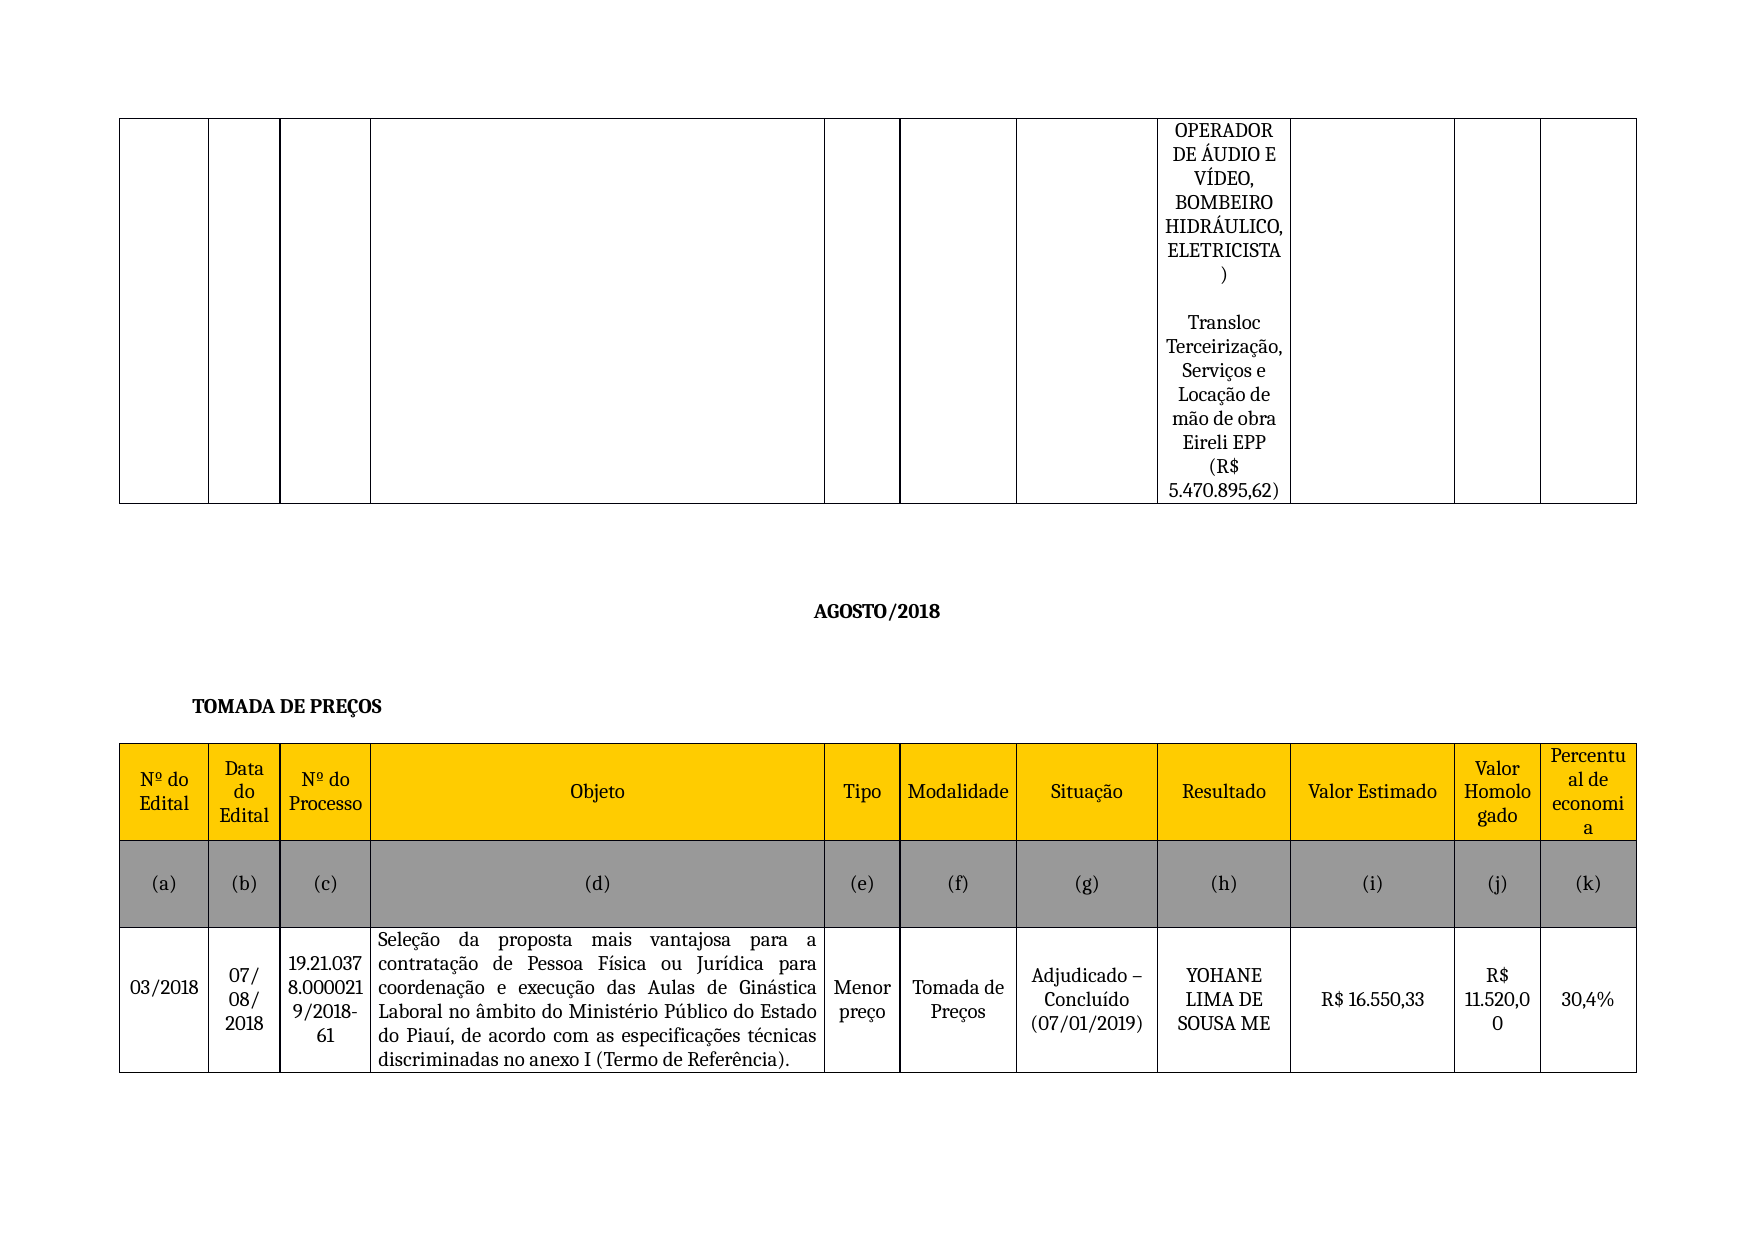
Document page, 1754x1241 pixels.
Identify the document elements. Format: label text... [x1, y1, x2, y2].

table_header Resultado [1158, 744, 1290, 840]
table_cell [901, 119, 1016, 502]
table_header Data do Edital [209, 744, 279, 840]
table_cell Seleção da proposta mais vantajosa para a contratação de Pessoa Física ou Jurídica para coordenação e execução das Aulas de Ginástica Laboral no âmbito do Ministério Público do Estado do Piauí, de acordo com as especificações técnicas discriminadas no anexo I (Termo de Referência). [371, 928, 824, 1072]
table_cell (f) [901, 841, 1016, 927]
table_cell [825, 119, 899, 502]
table_cell [1455, 119, 1540, 502]
table_cell 07/ 08/ 2018 [209, 928, 279, 1072]
table_header Objeto [371, 744, 824, 840]
table_cell (g) [1017, 841, 1157, 927]
table_header Tipo [825, 744, 899, 840]
table_cell (e) [825, 841, 899, 927]
table_cell (a) [120, 841, 208, 927]
table_cell YOHANE LIMA DE SOUSA ME [1158, 928, 1290, 1072]
table_cell 30,4% [1541, 928, 1636, 1072]
table_cell 19.21.0378.0000219/2018-61 [281, 928, 370, 1072]
table_cell Adjudicado – Concluído (07/01/2019) [1017, 928, 1157, 1072]
table_header Nº do Processo [281, 744, 370, 840]
table_cell R$ 16.550,33 [1291, 928, 1454, 1072]
table_cell [371, 119, 824, 502]
table_cell (k) [1541, 841, 1636, 927]
table_header Valor Estimado [1291, 744, 1454, 840]
table_cell OPERADOR DE ÁUDIO E VÍDEO, BOMBEIRO HIDRÁULICO, ELETRICISTA) Transloc Terceirização, Serviços e Locação de mão de obra Eireli EPP (R$ 5.470.895,62) [1158, 119, 1290, 502]
table_header Situação [1017, 744, 1157, 840]
table_header Nº do Edital [120, 744, 208, 840]
table_cell 03/2018 [120, 928, 208, 1072]
text AGOSTO/2018 [118, 599, 1636, 623]
table_header Valor Homologado [1455, 744, 1540, 840]
table_cell [1291, 119, 1454, 502]
table_header Percentual de economia [1541, 744, 1636, 840]
table_cell (d) [371, 841, 824, 927]
table_header Modalidade [901, 744, 1016, 840]
table_cell [1017, 119, 1157, 502]
table_cell (j) [1455, 841, 1540, 927]
table_cell Menor preço [825, 928, 899, 1072]
table_cell [209, 119, 279, 502]
table_cell Tomada de Preços [901, 928, 1016, 1072]
table_cell [281, 119, 370, 502]
text TOMADA DE PREÇOS [118, 695, 1636, 719]
table_cell R$ 11.520,00 [1455, 928, 1540, 1072]
table_cell (h) [1158, 841, 1290, 927]
table_cell (c) [281, 841, 370, 927]
table_cell [1541, 119, 1636, 502]
table_cell (b) [209, 841, 279, 927]
table_cell (i) [1291, 841, 1454, 927]
table_cell [120, 119, 208, 502]
